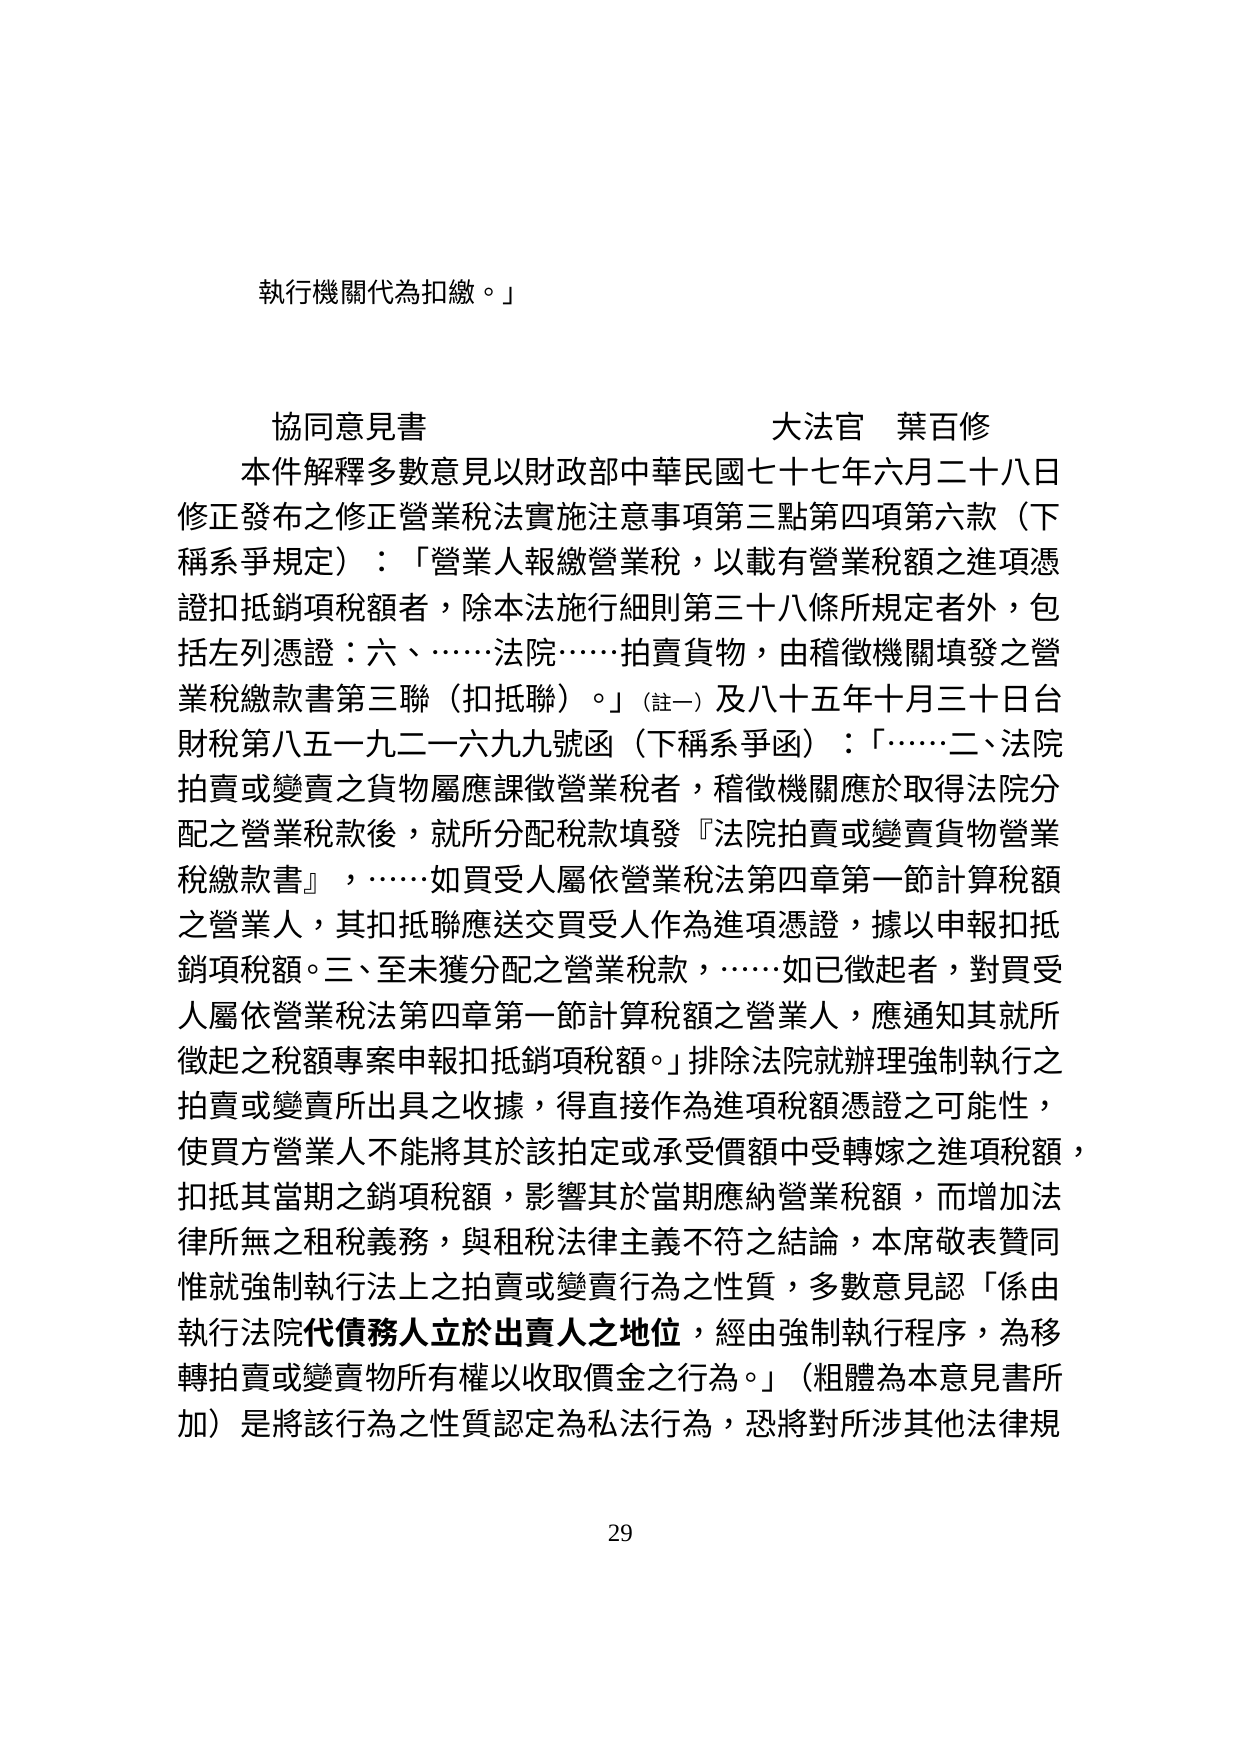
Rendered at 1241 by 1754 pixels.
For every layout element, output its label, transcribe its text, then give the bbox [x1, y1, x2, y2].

text 執行機關代為扣繳。」 [177, 266, 1063, 311]
text 協同意見書 大法官 葉百修 [272, 402, 996, 447]
text 本件解釋多數意見以財政部中華民國七十七年六月二十八日修正發布之修正營業稅法實施注意事項第三點第四項第六款（下稱系爭規定）：「營業人報繳營業稅，以載有營業稅額之進項憑證扣抵銷項稅額者，除本法施行細則第三十八條所規定者外，包括左列憑證：六、……法院……拍賣貨物，由稽徵機關填發之營業稅繳款書第三聯（扣抵聯）。」（註一）及八十五年十月三十日台財稅第八五一九二一六九九號函（下稱系爭函）：「……二、法院拍賣或變賣之貨物屬應課徵營業稅者，稽徵機關應於取得法院分配之營業稅款後，就所分配稅款填發『法院拍賣或變賣貨物營業稅繳款書』，……如買受人屬依營業稅法第四章第一節計算稅額之營業人，其扣抵聯應送交買受人作為進項憑證，據以申報扣抵銷項稅額。三、至未獲分配之營業稅款，……如已徵起者，對買受人屬依營業稅法第四章第一節計算稅額之營業人，應通知其就所徵起之稅額專案申報扣抵銷項稅額。」排除法院就辦理強制執行之拍賣或變賣所出具之收據，得直接作為進項稅額憑證之可能性，使買方營業人不能將其於該拍定或承受價額中受轉嫁之進項稅額，扣抵其當期之銷項稅額，影響其於當期應納營業稅額，而增加法律所無之租稅義務，與租稅法律主義不符之結論，本席敬表贊同。惟就強制執行法上之拍賣或變賣行為之性質，多數意見認「係由執行法院代債務人立於出賣人之地位，經由強制執行程序，為移轉拍賣或變賣物所有權以收取價金之行為。」（粗體為本意見書所加）是將該行為之性質認定為私法行為，恐將對所涉其他法律規範之適用滋生爭議，且對本件解釋結論所據之論理無益，爰提出協同意見書如后。 [177, 447, 1063, 1444]
